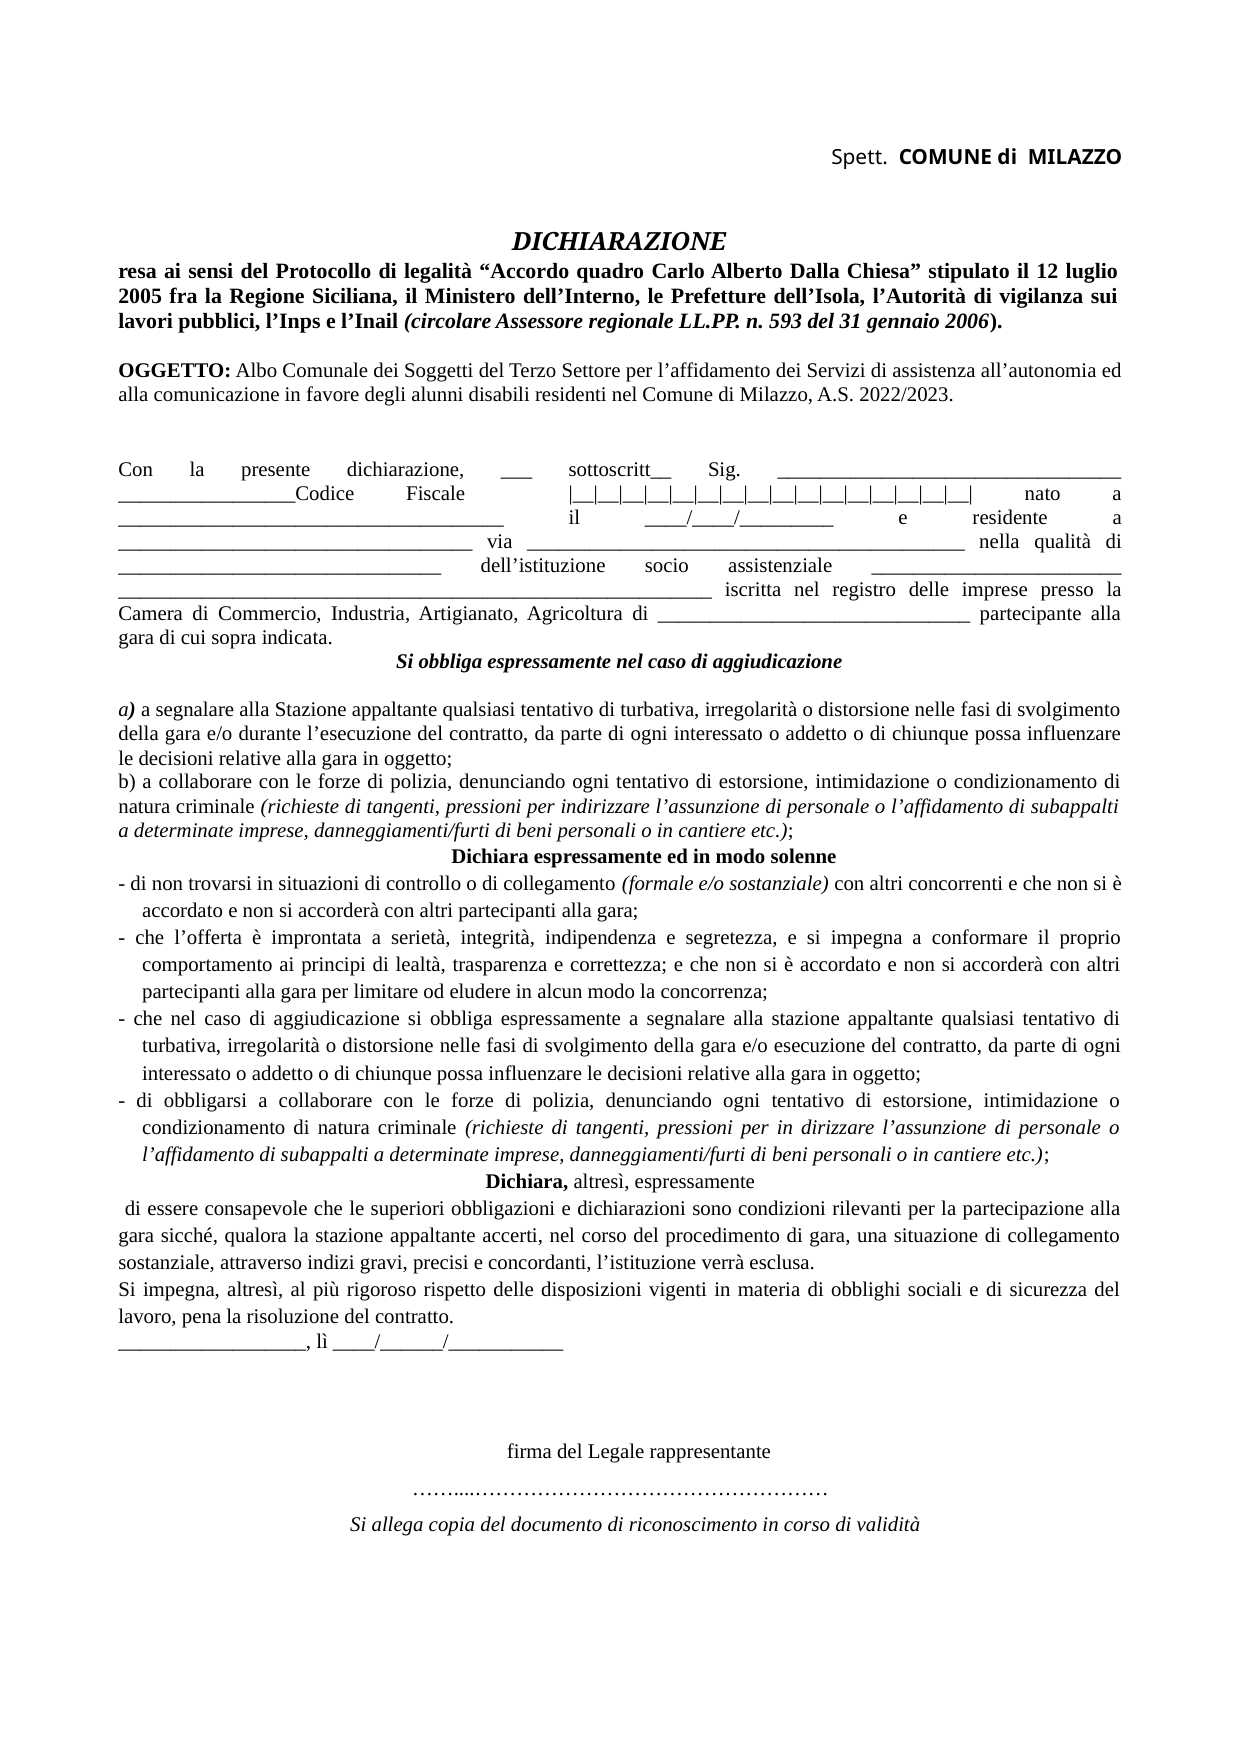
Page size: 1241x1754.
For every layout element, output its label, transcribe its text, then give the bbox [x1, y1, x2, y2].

text Spett. COMUNE di MILAZZO [156, 142, 1122, 171]
text Dichiara, altresì, espressamente [118, 1167, 1122, 1194]
text ……....…………………………………………… [118, 1475, 1122, 1499]
text __________________, lì ____/______/___________ [118, 1329, 1122, 1353]
text a) a segnalare alla Stazione appaltante qualsiasi tentativo di turbativa, irregolarità o distorsione nelle fasi di svolgimento della gara e/o durante l’esecuzione del contratto, da parte di ogni interessato o addetto o di chiunque possa influenzare le decisioni relative alla gara in oggetto; [118, 697, 1122, 769]
text Si obbliga espressamente nel caso di aggiudicazione [118, 649, 1122, 673]
text Si allega copia del documento di riconoscimento in corso di validità [156, 1512, 1122, 1536]
text - di non trovarsi in situazioni di controllo o di collegamento (formale e/o sostanziale) con altri concorrenti e che non si è accordato e non si accorderà con altri partecipanti alla gara; [118, 869, 1122, 923]
text firma del Legale rappresentante [156, 1439, 1122, 1463]
text Con la presente dichiarazione, ___ sottoscritt__ Sig. _________________________________ _________________Codice Fiscale |__|__|__|__|__|__|__|__|__|__|__|__|__|__|__|__| nato a _____________________________________ il ____/____/_________ e residente a __________________________________ via __________________________________________ nella qualità di _______________________________ dell’istituzione socio assistenziale ________________________ _________________________________________________________ iscritta nel registro delle imprese presso la Camera di Commercio, Industria, Artigianato, Agricoltura di ______________________________ partecipante alla gara di cui sopra indicata. [118, 457, 1122, 649]
text Dichiara espressamente ed in modo solenne [165, 842, 1122, 869]
text OGGETTO: Albo Comunale dei Soggetti del Terzo Settore per l’affidamento dei Servizi di assistenza all’autonomia ed alla comunicazione in favore degli alunni disabili residenti nel Comune di Milazzo, A.S. 2022/2023. [118, 358, 1122, 406]
text DICHIARAZIONE [118, 224, 1122, 258]
text resa ai sensi del Protocollo di legalità “Accordo quadro Carlo Alberto Dalla Chiesa” stipulato il 12 luglio 2005 fra la Regione Siciliana, il Ministero dell’Interno, le Prefetture dell’Isola, l’Autorità di vigilanza sui lavori pubblici, l’Inps e l’Inail (circolare Assessore regionale LL.PP. n. 593 del 31 gennaio 2006). [118, 258, 1120, 333]
text Si impegna, altresì, al più rigoroso rispetto delle disposizioni vigenti in materia di obblighi sociali e di sicurezza del lavoro, pena la risoluzione del contratto. [118, 1275, 1122, 1329]
text di essere consapevole che le superiori obbligazioni e dichiarazioni sono condizioni rilevanti per la partecipazione alla gara sicché, qualora la stazione appaltante accerti, nel corso del procedimento di gara, una situazione di collegamento sostanziale, attraverso indizi gravi, precisi e concordanti, l’istituzione verrà esclusa. [118, 1194, 1122, 1275]
text - che l’offerta è improntata a serietà, integrità, indipendenza e segretezza, e si impegna a conformare il proprio comportamento ai principi di lealtà, trasparenza e correttezza; e che non si è accordato e non si accorderà con altri partecipanti alla gara per limitare od eludere in alcun modo la concorrenza; [118, 923, 1122, 1004]
text - di obbligarsi a collaborare con le forze di polizia, denunciando ogni tentativo di estorsione, intimidazione o condizionamento di natura criminale (richieste di tangenti, pressioni per in dirizzare l’assunzione di personale o l’affidamento di subappalti a determinate imprese, danneggiamenti/furti di beni personali o in cantiere etc.); [118, 1085, 1122, 1167]
text - che nel caso di aggiudicazione si obbliga espressamente a segnalare alla stazione appaltante qualsiasi tentativo di turbativa, irregolarità o distorsione nelle fasi di svolgimento della gara e/o esecuzione del contratto, da parte di ogni interessato o addetto o di chiunque possa influenzare le decisioni relative alla gara in oggetto; [118, 1004, 1122, 1085]
text b) a collaborare con le forze di polizia, denunciando ogni tentativo di estorsione, intimidazione o condizionamento di natura criminale (richieste di tangenti, pressioni per indirizzare l’assunzione di personale o l’affidamento di subappalti a determinate imprese, danneggiamenti/furti di beni personali o in cantiere etc.); [118, 769, 1122, 842]
